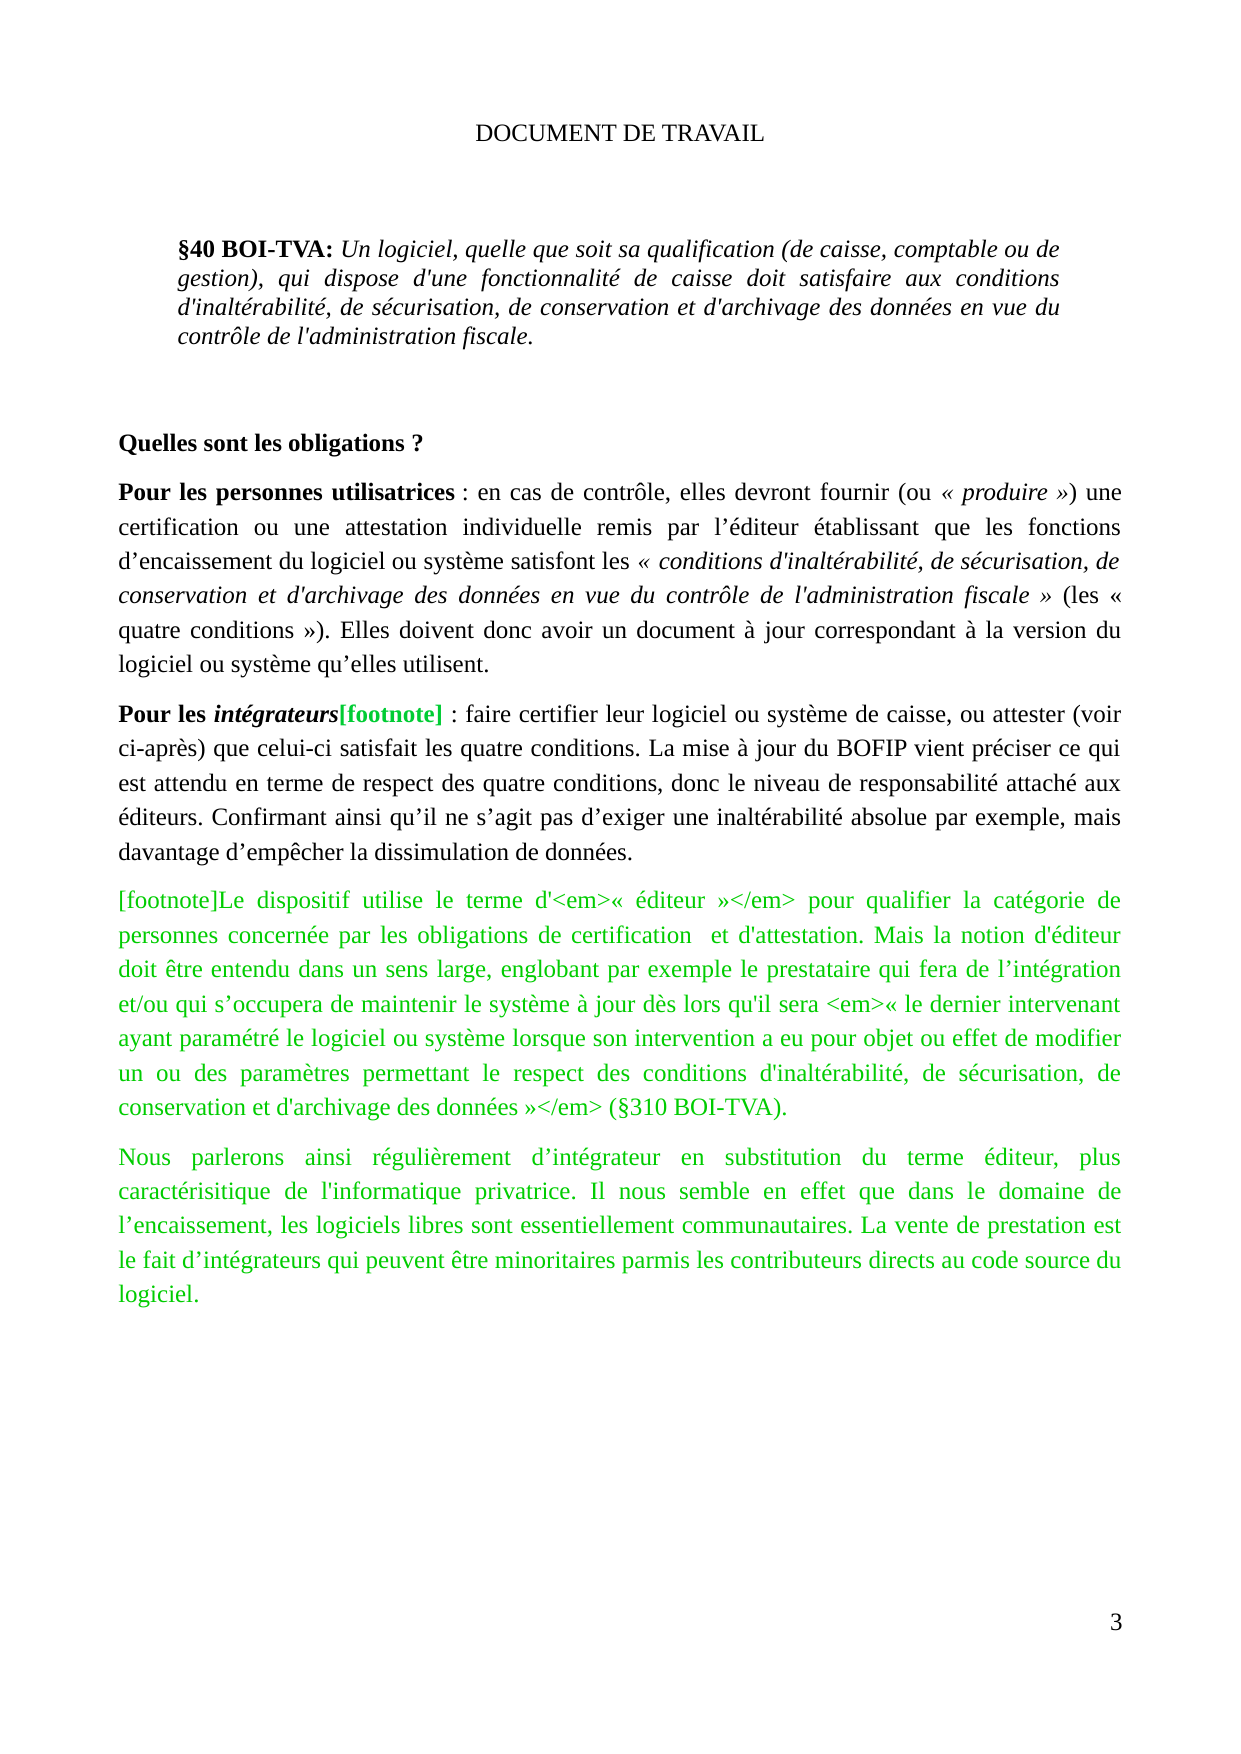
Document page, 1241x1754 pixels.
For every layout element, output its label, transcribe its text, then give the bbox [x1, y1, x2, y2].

text Pour les personnes utilisatrices : en cas de contrôle, elles devront fournir (ou « produire ») une certification ou une attestation individuelle remis par l’éditeur établissant que les fonctions d’encaissement du logiciel ou système satisfont les « conditions d'inaltérabilité, de sécurisation, de conservation et d'archivage des données en vue du contrôle de l'administration fiscale » (les « quatre conditions »). Elles doivent donc avoir un document à jour correspondant à la version du logiciel ou système qu’elles utilisent. [118, 477, 1122, 678]
text Pour les intégrateurs[footnote] : faire certifier leur logiciel ou système de caisse, ou attester (voir ci-après) que celui-ci satisfait les quatre conditions. La mise à jour du BOFIP vient préciser ce qui est attendu en terme de respect des quatre conditions, donc le niveau de responsabilité attaché aux éditeurs. Confirmant ainsi qu’il ne s’agit pas d’exiger une inaltérabilité absolue par exemple, mais davantage d’empêcher la dissimulation de données. [118, 699, 1122, 865]
text Quelles sont les obligations ? [118, 428, 1122, 457]
text Nous parlerons ainsi régulièrement d’intégrateur en substitution du terme éditeur, plus caractérisitique de l'informatique privatrice. Il nous semble en effet que dans le domaine de l’encaissement, les logiciels libres sont essentiellement communautaires. La vente de prestation est le fait d’intégrateurs qui peuvent être minoritaires parmis les contributeurs directs au code source du logiciel. [118, 1142, 1122, 1308]
text [footnote]Le dispositif utilise le terme d'<em>« éditeur »</em> pour qualifier la catégorie de personnes concernée par les obligations de certification et d'attestation. Mais la notion d'éditeur doit être entendu dans un sens large, englobant par exemple le prestataire qui fera de l’intégration et/ou qui s’occupera de maintenir le système à jour dès lors qu'il sera <em>« le dernier intervenant ayant paramétré le logiciel ou système lorsque son intervention a eu pour objet ou effet de modifier un ou des paramètres permettant le respect des conditions d'inaltérabilité, de sécurisation, de conservation et d'archivage des données »</em> (§310 BOI-TVA). [118, 886, 1122, 1121]
text §40 BOI-TVA: Un logiciel, quelle que soit sa qualification (de caisse, comptable ou de gestion), qui dispose d'une fonctionnalité de caisse doit satisfaire aux conditions d'inaltérabilité, de sécurisation, de conservation et d'archivage des données en vue du contrôle de l'administration fiscale. [177, 234, 1063, 349]
